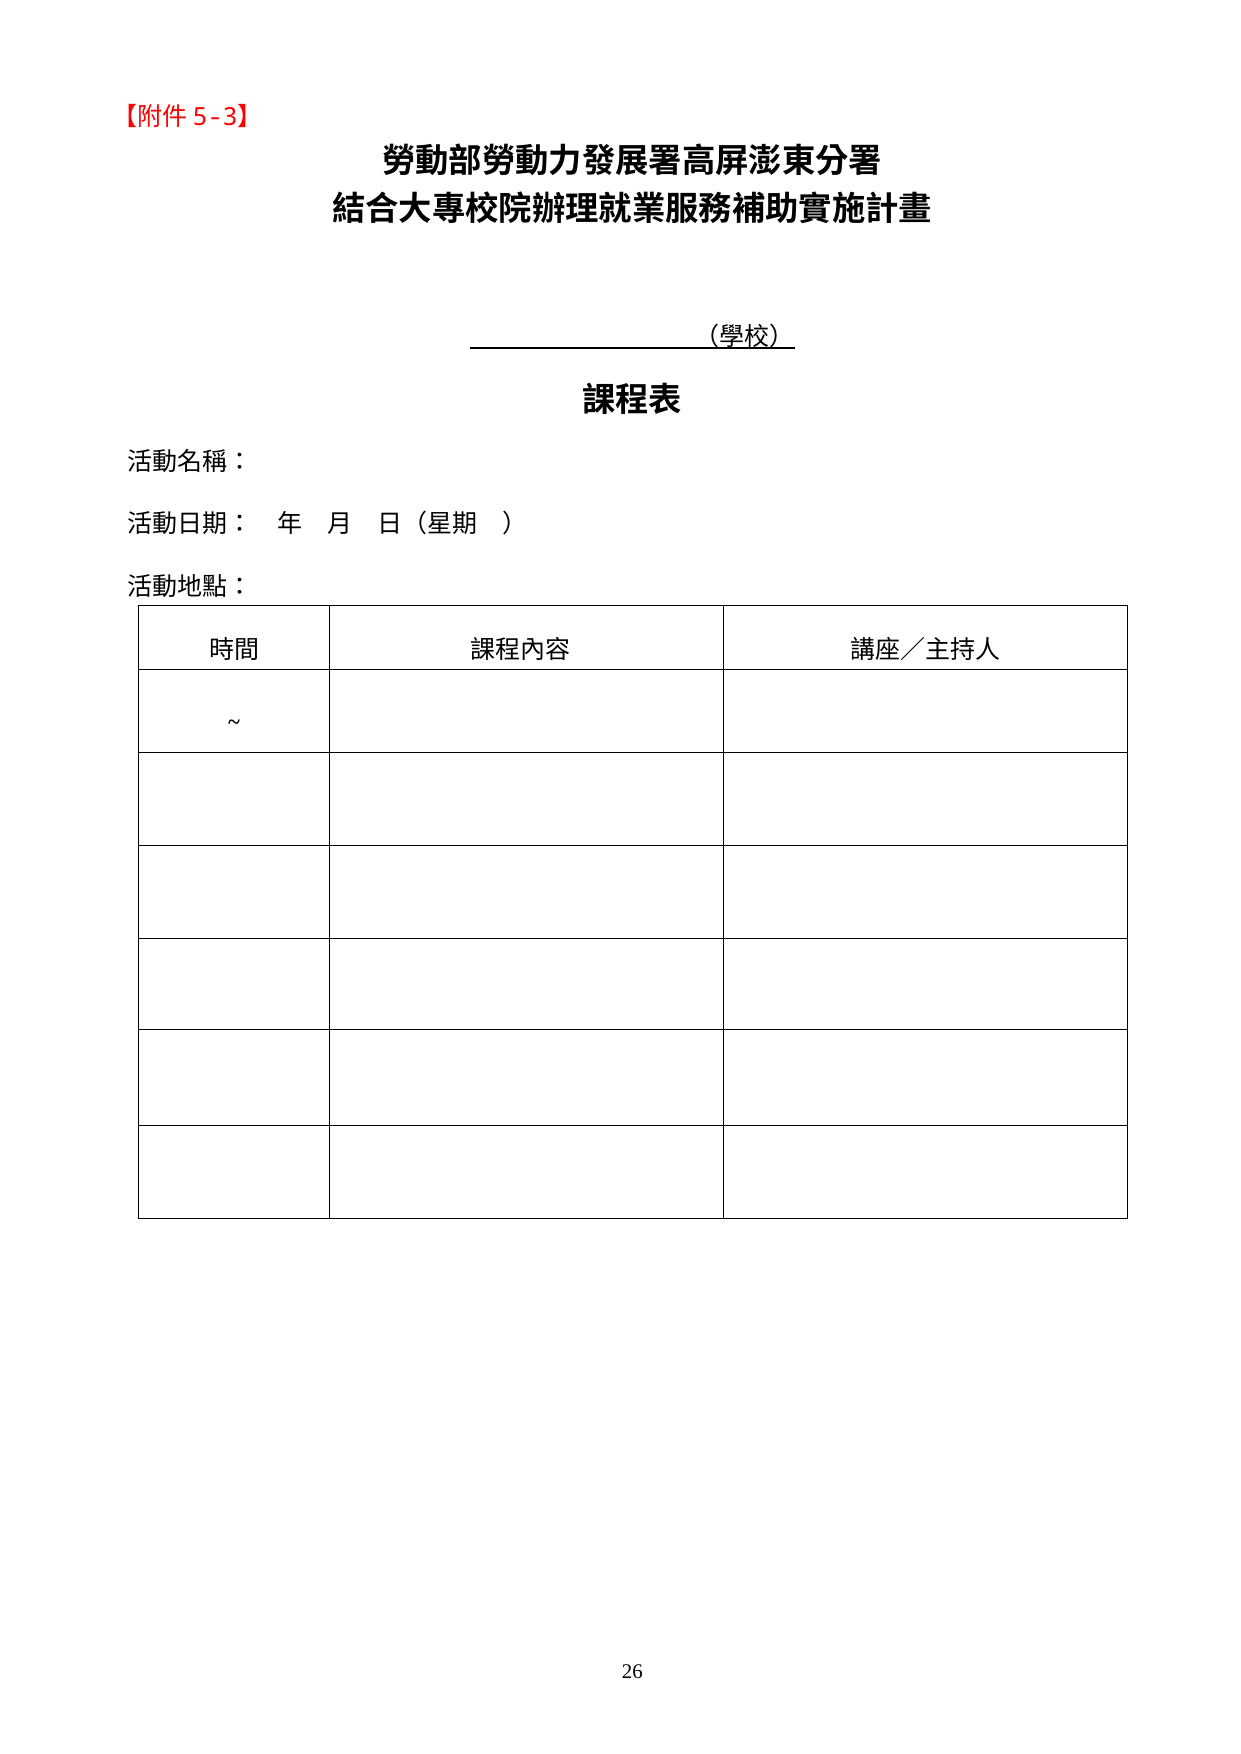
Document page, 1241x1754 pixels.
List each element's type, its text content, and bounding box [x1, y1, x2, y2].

table_cell [139, 939, 329, 1029]
table_cell [724, 939, 1127, 1029]
table_cell [724, 670, 1127, 752]
table_header 時間 [139, 606, 329, 669]
table_cell ~ [139, 670, 329, 752]
text 活動名稱： [112, 418, 1152, 480]
table_cell [724, 1126, 1127, 1218]
table_cell [139, 1126, 329, 1218]
table_cell [330, 753, 723, 845]
text 結合大專校院辦理就業服務補助實施計畫 [112, 182, 1152, 230]
table_header 課程內容 [330, 606, 723, 669]
table_cell [330, 1030, 723, 1125]
table_cell [724, 753, 1127, 845]
text 【附件5-3】 [112, 92, 1152, 134]
text 勞動部勞動力發展署高屏澎東分署 [112, 134, 1152, 182]
table_cell [724, 1030, 1127, 1125]
table_cell [330, 846, 723, 937]
table_header 講座／主持人 [724, 606, 1127, 669]
table_cell [139, 753, 329, 845]
text 課程表 [112, 355, 1152, 418]
table_cell [139, 1030, 329, 1125]
text 活動地點： [112, 543, 1152, 605]
table_cell [330, 670, 723, 752]
table_cell [330, 1126, 723, 1218]
text 活動日期： 年 月 日（星期 ） [112, 480, 1152, 543]
table_cell [330, 939, 723, 1029]
table_cell [139, 846, 329, 937]
text （學校） [112, 293, 1152, 355]
table_cell [724, 846, 1127, 937]
